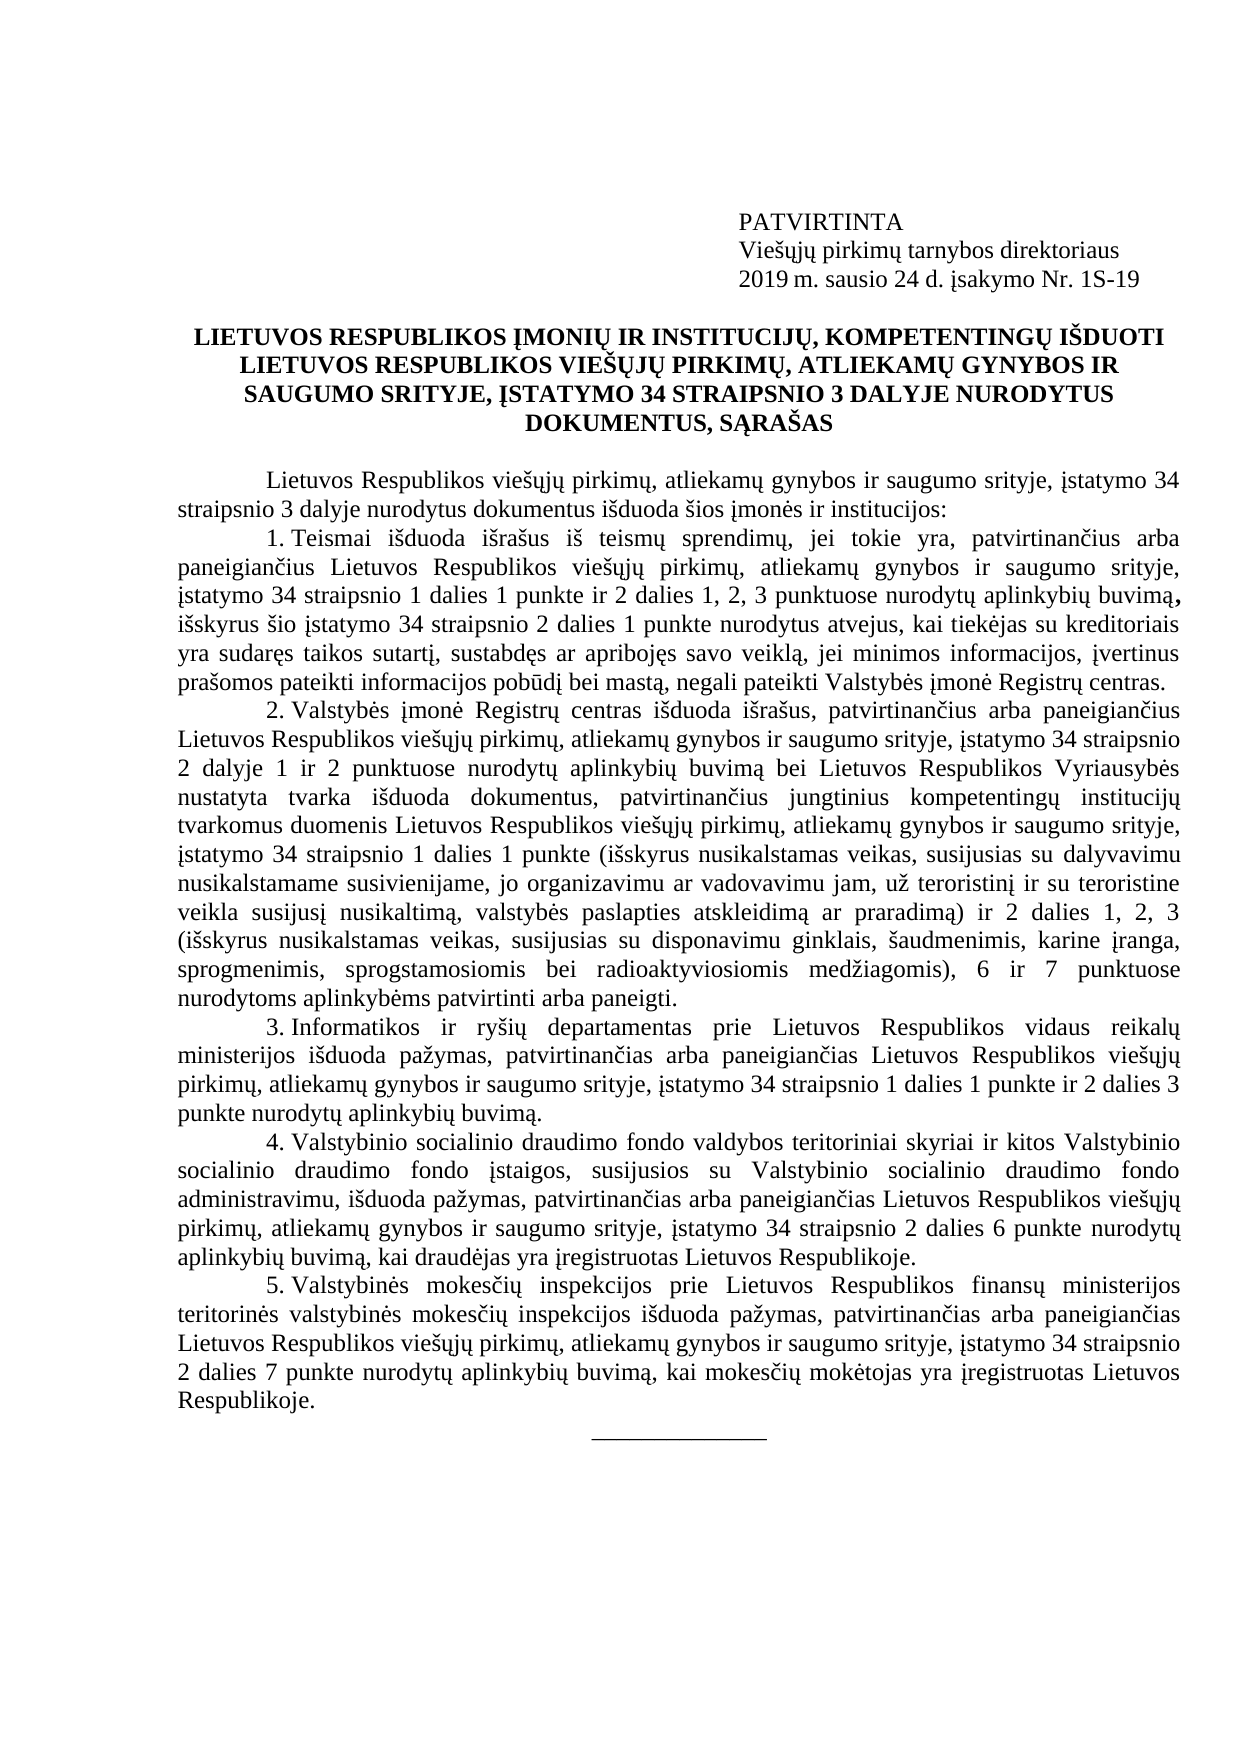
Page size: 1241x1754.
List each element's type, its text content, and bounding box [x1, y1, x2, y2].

text 2. Valstybės įmonė Registrų centras išduoda išrašus, patvirtinančius arba paneigiančius Lietuvos Respublikos viešųjų pirkimų, atliekamų gynybos ir saugumo srityje, įstatymo 34 straipsnio 2 dalyje 1 ir 2 punktuose nurodytų aplinkybių buvimą bei Lietuvos Respublikos Vyriausybės nustatyta tvarka išduoda dokumentus, patvirtinančius jungtinius kompetentingų institucijų tvarkomus duomenis Lietuvos Respublikos viešųjų pirkimų, atliekamų gynybos ir saugumo srityje, įstatymo 34 straipsnio 1 dalies 1 punkte (išskyrus nusikalstamas veikas, susijusias su dalyvavimu nusikalstamame susivienijame, jo organizavimu ar vadovavimu jam, už teroristinį ir su teroristine veikla susijusį nusikaltimą, valstybės paslapties atskleidimą ar praradimą) ir 2 dalies 1, 2, 3 (išskyrus nusikalstamas veikas, susijusias su disponavimu ginklais, šaudmenimis, karine įranga, sprogmenimis, sprogstamosiomis bei radioaktyviosiomis medžiagomis), 6 ir 7 punktuose nurodytoms aplinkybėms patvirtinti arba paneigti. [177, 695, 1181, 1012]
text 5. Valstybinės mokesčių inspekcijos prie Lietuvos Respublikos finansų ministerijos teritorinės valstybinės mokesčių inspekcijos išduoda pažymas, patvirtinančias arba paneigiančias Lietuvos Respublikos viešųjų pirkimų, atliekamų gynybos ir saugumo srityje, įstatymo 34 straipsnio 2 dalies 7 punkte nurodytų aplinkybių buvimą, kai mokesčių mokėtojas yra įregistruotas Lietuvos Respublikoje. [177, 1270, 1181, 1414]
text 4. Valstybinio socialinio draudimo fondo valdybos teritoriniai skyriai ir kitos Valstybinio socialinio draudimo fondo įstaigos, susijusios su Valstybinio socialinio draudimo fondo administravimu, išduoda pažymas, patvirtinančias arba paneigiančias Lietuvos Respublikos viešųjų pirkimų, atliekamų gynybos ir saugumo srityje, įstatymo 34 straipsnio 2 dalies 6 punkte nurodytų aplinkybių buvimą, kai draudėjas yra įregistruotas Lietuvos Respublikoje. [177, 1127, 1181, 1270]
text ______________ [177, 1414, 1181, 1443]
text Viešųjų pirkimų tarnybos direktoriaus 2019 m. sausio 24 d. įsakymo Nr. 1S-19 [738, 235, 1181, 293]
text PATVIRTINTA [738, 207, 1181, 235]
text LIETUVOS RESPUBLIKOS ĮMONIŲ IR INSTITUCIJŲ, KOMPETENTINGŲ IŠDUOTI LIETUVOS RESPUBLIKOS viešųjų pirkimų, atliekamų gynybos ir saugumo srityje, įstatymo 34 straipsnio 3 dalyje NURODYTUS DOKUMENTUS, SĄRAŠAS [177, 322, 1181, 437]
text 1. Teismai išduoda išrašus iš teismų sprendimų, jei tokie yra, patvirtinančius arba paneigiančius Lietuvos Respublikos viešųjų pirkimų, atliekamų gynybos ir saugumo srityje, įstatymo 34 straipsnio 1 dalies 1 punkte ir 2 dalies 1, 2, 3 punktuose nurodytų aplinkybių buvimą, išskyrus šio įstatymo 34 straipsnio 2 dalies 1 punkte nurodytus atvejus, kai tiekėjas su kreditoriais yra sudaręs taikos sutartį, sustabdęs ar apribojęs savo veiklą, jei minimos informacijos, įvertinus prašomos pateikti informacijos pobūdį bei mastą, negali pateikti Valstybės įmonė Registrų centras. [177, 523, 1181, 695]
text 3. Informatikos ir ryšių departamentas prie Lietuvos Respublikos vidaus reikalų ministerijos išduoda pažymas, patvirtinančias arba paneigiančias Lietuvos Respublikos viešųjų pirkimų, atliekamų gynybos ir saugumo srityje, įstatymo 34 straipsnio 1 dalies 1 punkte ir 2 dalies 3 punkte nurodytų aplinkybių buvimą. [177, 1012, 1181, 1127]
text Lietuvos Respublikos viešųjų pirkimų, atliekamų gynybos ir saugumo srityje, įstatymo 34 straipsnio 3 dalyje nurodytus dokumentus išduoda šios įmonės ir institucijos: [177, 465, 1181, 523]
